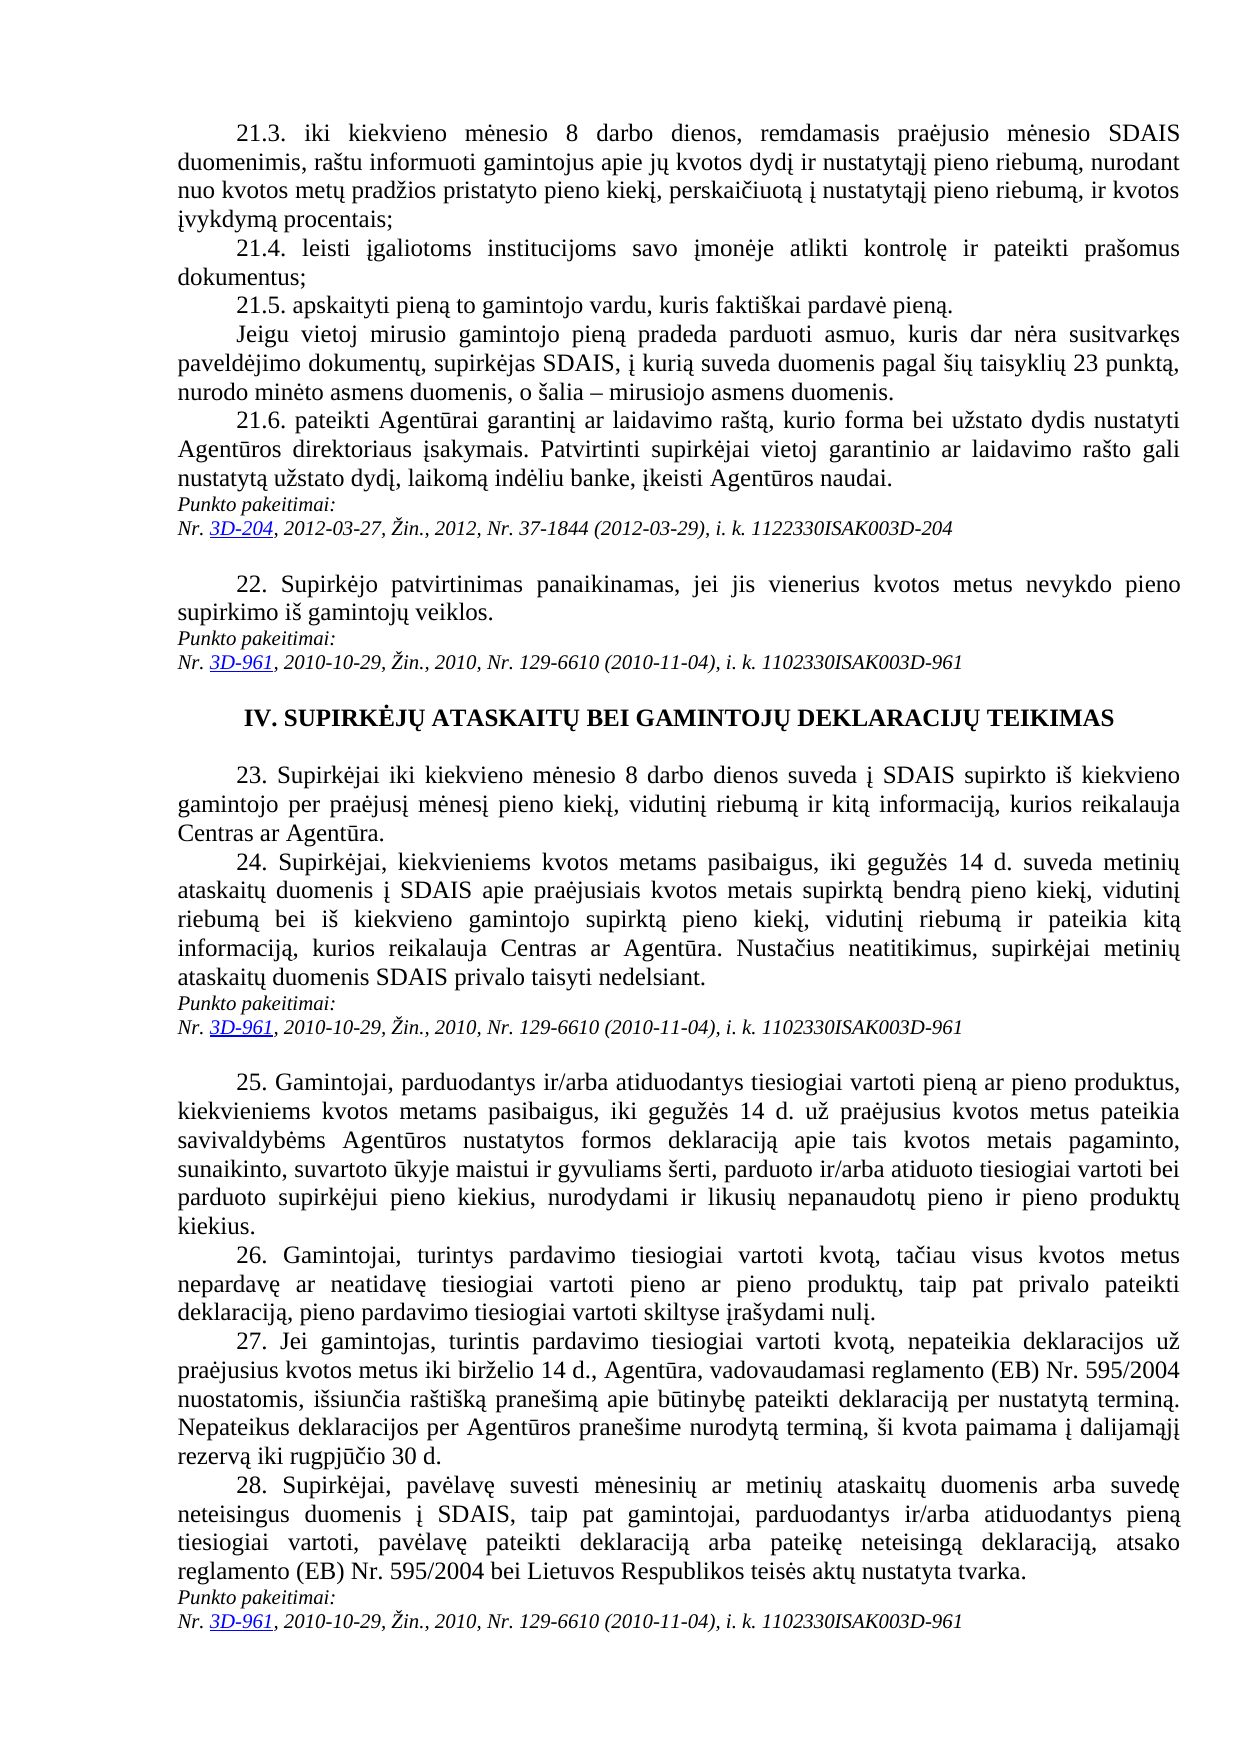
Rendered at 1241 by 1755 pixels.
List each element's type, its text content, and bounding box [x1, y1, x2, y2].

text Punkto pakeitimai: [177, 1585, 1181, 1609]
text Jeigu vietoj mirusio gamintojo pieną pradeda parduoti asmuo, kuris dar nėra susitvarkęs paveldėjimo dokumentų, supirkėjas SDAIS, į kurią suveda duomenis pagal šių taisyklių 23 punktą, nurodo minėto asmens duomenis, o šalia – mirusiojo asmens duomenis. [177, 319, 1181, 406]
text 24. Supirkėjai, kiekvieniems kvotos metams pasibaigus, iki gegužės 14 d. suveda metinių ataskaitų duomenis į SDAIS apie praėjusiais kvotos metais supirktą bendrą pieno kiekį, vidutinį riebumą bei iš kiekvieno gamintojo supirktą pieno kiekį, vidutinį riebumą ir pateikia kitą informaciją, kurios reikalauja Centras ar Agentūra. Nustačius neatitikimus, supirkėjai metinių ataskaitų duomenis SDAIS privalo taisyti nedelsiant. [177, 847, 1181, 991]
text 22. Supirkėjo patvirtinimas panaikinamas, jei jis vienerius kvotos metus nevykdo pieno supirkimo iš gamintojų veiklos. [177, 569, 1181, 626]
text 21.6. pateikti Agentūrai garantinį ar laidavimo raštą, kurio forma bei užstato dydis nustatyti Agentūros direktoriaus įsakymais. Patvirtinti supirkėjai vietoj garantinio ar laidavimo rašto gali nustatytą užstato dydį, laikomą indėliu banke, įkeisti Agentūros naudai. [177, 406, 1181, 492]
text Nr. 3D-961, 2010-10-29, Žin., 2010, Nr. 129-6610 (2010-11-04), i. k. 1102330ISAK003D-961 [177, 1609, 1181, 1633]
text 26. Gamintojai, turintys pardavimo tiesiogiai vartoti kvotą, tačiau visus kvotos metus nepardavę ar neatidavę tiesiogiai vartoti pieno ar pieno produktų, taip pat privalo pateikti deklaraciją, pieno pardavimo tiesiogiai vartoti skiltyse įrašydami nulį. [177, 1240, 1181, 1326]
text Nr. 3D-204, 2012-03-27, Žin., 2012, Nr. 37-1844 (2012-03-29), i. k. 1122330ISAK003D-204 [177, 516, 1181, 540]
text 23. Supirkėjai iki kiekvieno mėnesio 8 darbo dienos suveda į SDAIS supirkto iš kiekvieno gamintojo per praėjusį mėnesį pieno kiekį, vidutinį riebumą ir kitą informaciją, kurios reikalauja Centras ar Agentūra. [177, 761, 1181, 847]
text 21.4. leisti įgaliotoms institucijoms savo įmonėje atlikti kontrolę ir pateikti prašomus dokumentus; [177, 233, 1181, 291]
text Punkto pakeitimai: [177, 626, 1181, 650]
text Nr. 3D-961, 2010-10-29, Žin., 2010, Nr. 129-6610 (2010-11-04), i. k. 1102330ISAK003D-961 [177, 650, 1181, 674]
text 25. Gamintojai, parduodantys ir/arba atiduodantys tiesiogiai vartoti pieną ar pieno produktus, kiekvieniems kvotos metams pasibaigus, iki gegužės 14 d. už praėjusius kvotos metus pateikia savivaldybėms Agentūros nustatytos formos deklaraciją apie tais kvotos metais pagaminto, sunaikinto, suvartoto ūkyje maistui ir gyvuliams šerti, parduoto ir/arba atiduoto tiesiogiai vartoti bei parduoto supirkėjui pieno kiekius, nurodydami ir likusių nepanaudotų pieno ir pieno produktų kiekius. [177, 1067, 1181, 1240]
text Punkto pakeitimai: [177, 492, 1181, 516]
text 27. Jei gamintojas, turintis pardavimo tiesiogiai vartoti kvotą, nepateikia deklaracijos už praėjusius kvotos metus iki birželio 14 d., Agentūra, vadovaudamasi reglamento (EB) Nr. 595/2004 nuostatomis, išsiunčia raštišką pranešimą apie būtinybę pateikti deklaraciją per nustatytą terminą. Nepateikus deklaracijos per Agentūros pranešime nurodytą terminą, ši kvota paimama į dalijamąjį rezervą iki rugpjūčio 30 d. [177, 1326, 1181, 1470]
text 21.5. apskaityti pieną to gamintojo vardu, kuris faktiškai pardavė pieną. [177, 291, 1181, 319]
text 28. Supirkėjai, pavėlavę suvesti mėnesinių ar metinių ataskaitų duomenis arba suvedę neteisingus duomenis į SDAIS, taip pat gamintojai, parduodantys ir/arba atiduodantys pieną tiesiogiai vartoti, pavėlavę pateikti deklaraciją arba pateikę neteisingą deklaraciją, atsako reglamento (EB) Nr. 595/2004 bei Lietuvos Respublikos teisės aktų nustatyta tvarka. [177, 1470, 1181, 1585]
text IV. SUPIRKĖJŲ ATASKAITŲ BEI GAMINTOJŲ DEKLARACIJŲ TEIKIMAS [177, 703, 1181, 732]
text 21.3. iki kiekvieno mėnesio 8 darbo dienos, remdamasis praėjusio mėnesio SDAIS duomenimis, raštu informuoti gamintojus apie jų kvotos dydį ir nustatytąjį pieno riebumą, nurodant nuo kvotos metų pradžios pristatyto pieno kiekį, perskaičiuotą į nustatytąjį pieno riebumą, ir kvotos įvykdymą procentais; [177, 118, 1181, 233]
text Punkto pakeitimai: [177, 991, 1181, 1015]
text Nr. 3D-961, 2010-10-29, Žin., 2010, Nr. 129-6610 (2010-11-04), i. k. 1102330ISAK003D-961 [177, 1015, 1181, 1039]
